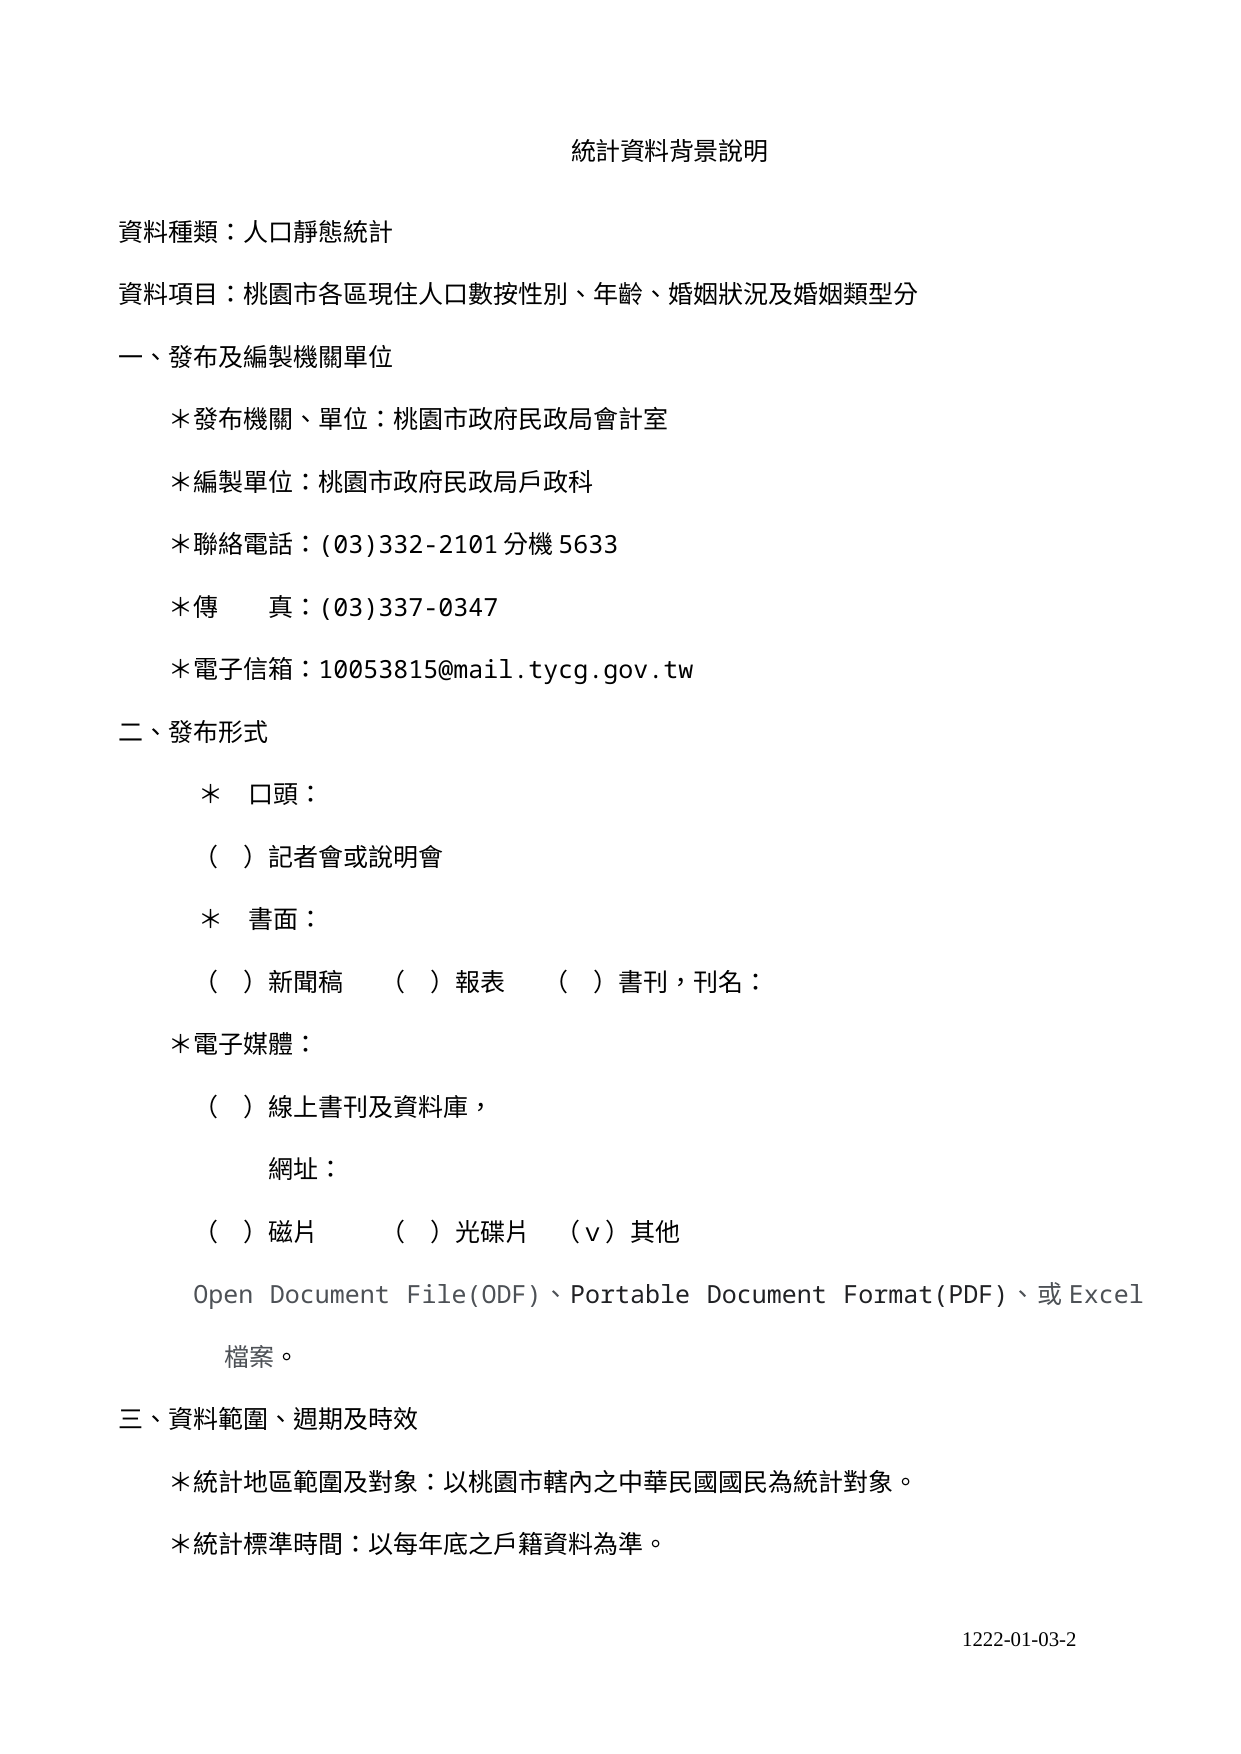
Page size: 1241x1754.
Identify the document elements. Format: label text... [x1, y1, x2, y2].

text 資料種類：人口靜態統計 [118, 189, 1144, 251]
text 一、發布及編製機關單位 [118, 314, 1144, 376]
text （ ）磁片 （ ）光碟片 （ｖ）其他 [193, 1189, 1144, 1251]
text ＊電子信箱：10053815@mail.tycg.gov.tw [168, 626, 1144, 689]
text 資料項目：桃園市各區現住人口數按性別、年齡、婚姻狀況及婚姻類型分 [118, 251, 1144, 314]
text ＊統計地區範圍及對象：以桃園市轄內之中華民國國民為統計對象。 [168, 1439, 1144, 1501]
text （ ）線上書刊及資料庫， [193, 1064, 1144, 1126]
text 二、發布形式 [118, 689, 1144, 751]
list 書面： [198, 876, 1144, 939]
text ＊發布機關、單位：桃園市政府民政局會計室 [168, 376, 1144, 439]
text ＊傳 真：(03)337-0347 [168, 564, 1144, 626]
text ＊電子媒體： [168, 1001, 1144, 1064]
text 統計資料背景說明 [168, 108, 1171, 170]
text 網址： [193, 1126, 1144, 1189]
text 三、資料範圍、週期及時效 [118, 1376, 1144, 1439]
text Open Document File(ODF)、Portable Document Format(PDF)、或Excel檔案。 [193, 1251, 1144, 1376]
text ＊編製單位：桃園市政府民政局戶政科 [168, 439, 1144, 501]
text ＊統計標準時間：以每年底之戶籍資料為準。 [168, 1501, 1144, 1564]
text （ ）記者會或說明會 [193, 814, 1144, 876]
text （ ）新聞稿 （ ）報表 （ ）書刊，刊名： [193, 939, 1144, 1001]
list 口頭： [198, 751, 1144, 814]
text ＊聯絡電話：(03)332-2101分機5633 [168, 501, 1144, 564]
